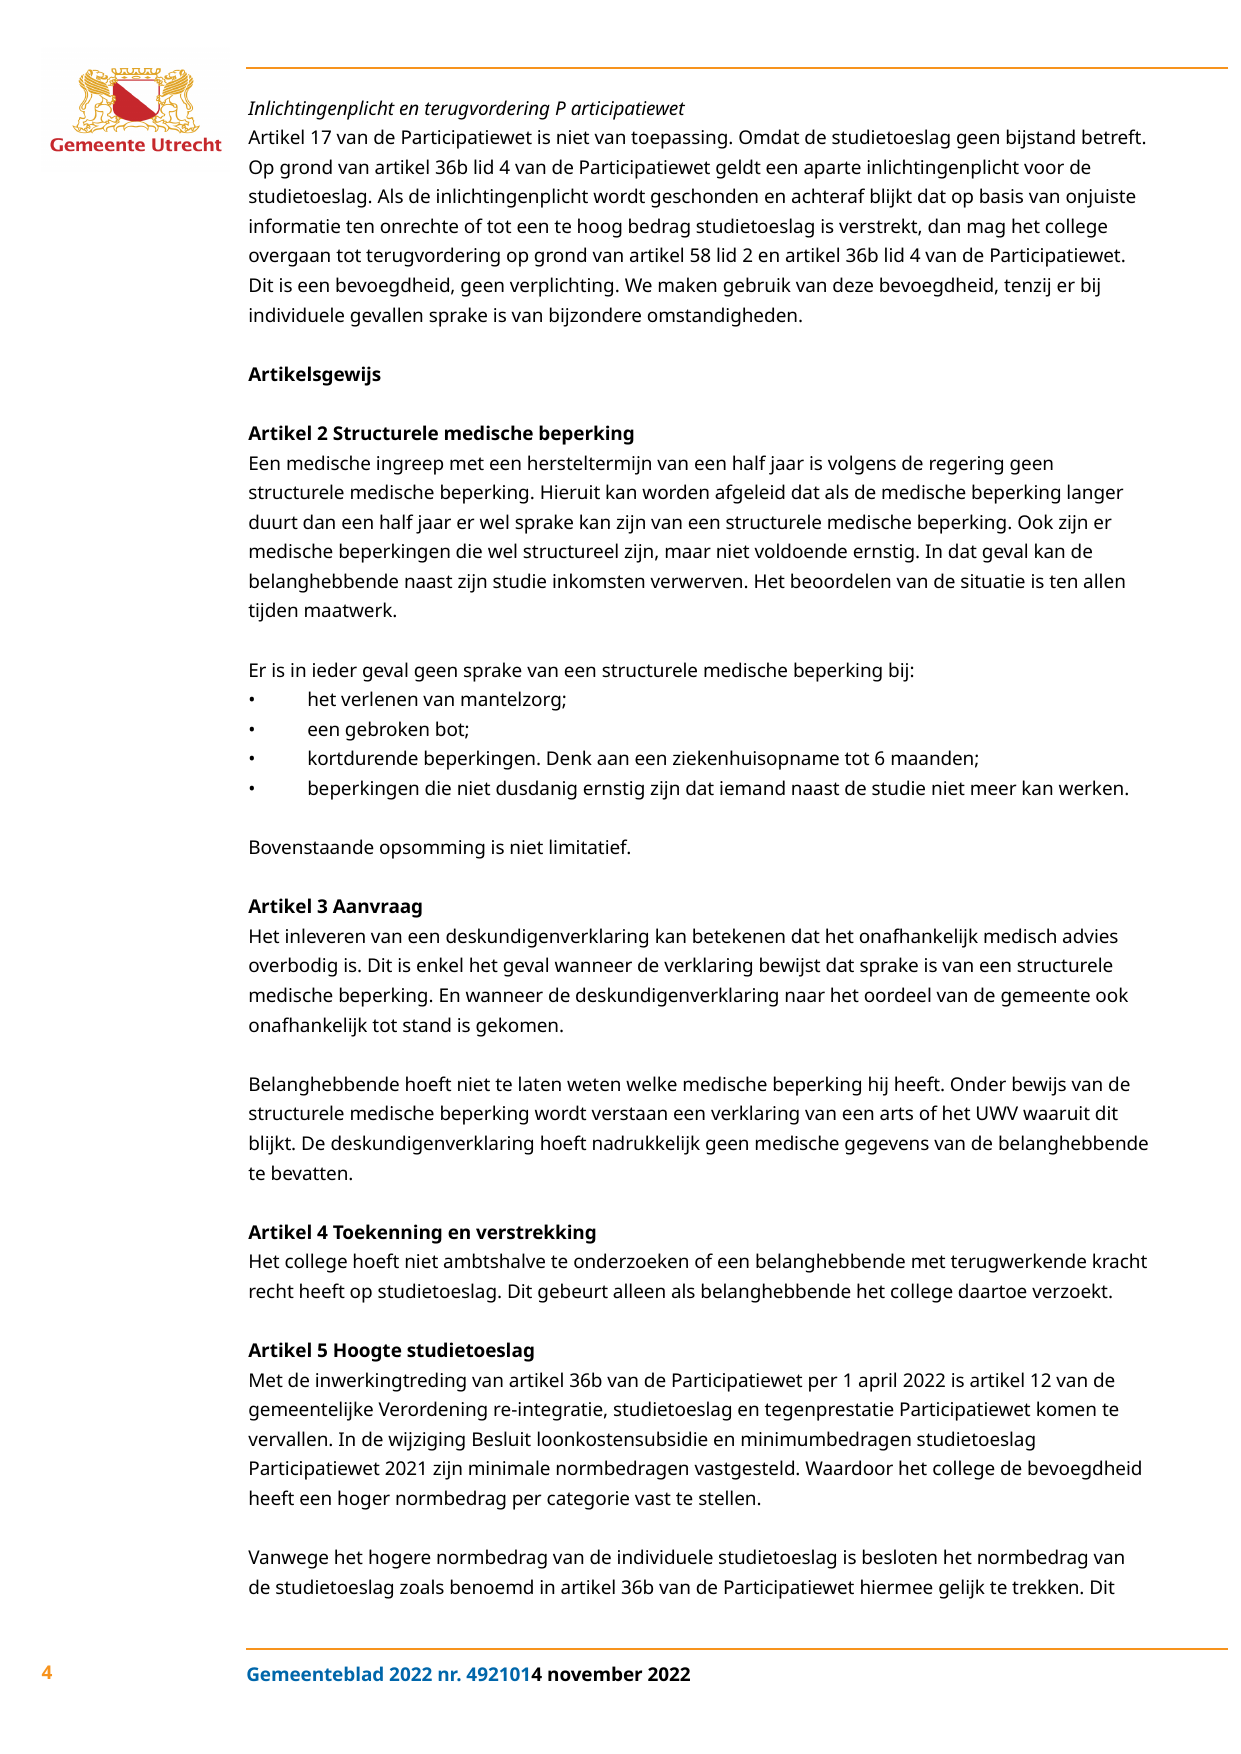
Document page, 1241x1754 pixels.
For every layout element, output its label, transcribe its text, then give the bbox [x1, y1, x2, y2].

text Het inleveren van een deskundigenverklaring kan betekenen dat het onafhankelijk medisch advies overbodig is. Dit is enkel het geval wanneer de verklaring bewijst dat sprake is van een structurele medische beperking. En wanneer de deskundigenverklaring naar het oordeel van de gemeente ook onafhankelijk tot stand is gekomen. [248, 923, 1152, 1038]
text Artikel 3 Aanvraag [248, 893, 1152, 919]
text Het college hoeft niet ambtshalve te onderzoeken of een belanghebbende met terugwerkende kracht recht heeft op studietoeslag. Dit gebeurt alleen als belanghebbende het college daartoe verzoekt. [248, 1248, 1152, 1304]
list beperkingen die niet dusdanig ernstig zijn dat iemand naast de studie niet meer kan werken. [248, 775, 1152, 801]
text Inlichtingenplicht en terugvordering P articipatiewet [248, 95, 1152, 121]
text Een medische ingreep met een hersteltermijn van een half jaar is volgens de regering geen structurele medische beperking. Hieruit kan worden afgeleid dat als de medische beperking langer duurt dan een half jaar er wel sprake kan zijn van een structurele medische beperking. Ook zijn er medische beperkingen die wel structureel zijn, maar niet voldoende ernstig. In dat geval kan de belanghebbende naast zijn studie inkomsten verwerven. Het beoordelen van de situatie is ten allen tijden maatwerk. [248, 450, 1152, 623]
list een gebroken bot; [248, 716, 1152, 742]
text Artikel 5 Hoogte studietoeslag [248, 1337, 1152, 1363]
text Artikelsgewijs [248, 361, 1152, 387]
text Er is in ieder geval geen sprake van een structurele medische beperking bij: [248, 657, 1152, 683]
list het verlenen van mantelzorg; [248, 686, 1152, 712]
list kortdurende beperkingen. Denk aan een ziekenhuisopname tot 6 maanden; [248, 746, 1152, 771]
picture [41, 47, 231, 172]
text Belanghebbende hoeft niet te laten weten welke medische beperking hij heeft. Onder bewijs van de structurele medische beperking wordt verstaan een verklaring van een arts of het UWV waaruit dit blijkt. De deskundigenverklaring hoeft nadrukkelijk geen medische gegevens van de belanghebbende te bevatten. [248, 1071, 1152, 1186]
text Artikel 2 Structurele medische beperking [248, 420, 1152, 446]
text Vanwege het hogere normbedrag van de individuele studietoeslag is besloten het normbedrag van de studietoeslag zoals benoemd in artikel 36b van de Participatiewet hiermee gelijk te trekken. Dit [248, 1544, 1152, 1600]
text Bovenstaande opsomming is niet limitatief. [248, 834, 1152, 860]
text Artikel 17 van de Participatiewet is niet van toepassing. Omdat de studietoeslag geen bijstand betreft. Op grond van artikel 36b lid 4 van de Participatiewet geldt een aparte inlichtingenplicht voor de studietoeslag. Als de inlichtingenplicht wordt geschonden en achteraf blijkt dat op basis van onjuiste informatie ten onrechte of tot een te hoog bedrag studietoeslag is verstrekt, dan mag het college overgaan tot terugvordering op grond van artikel 58 lid 2 en artikel 36b lid 4 van de Participatiewet. Dit is een bevoegdheid, geen verplichting. We maken gebruik van deze bevoegdheid, tenzij er bij individuele gevallen sprake is van bijzondere omstandigheden. [248, 124, 1152, 328]
text Artikel 4 Toekenning en verstrekking [248, 1219, 1152, 1245]
text Met de inwerkingtreding van artikel 36b van de Participatiewet per 1 april 2022 is artikel 12 van de gemeentelijke Verordening re-integratie, studietoeslag en tegenprestatie Participatiewet komen te vervallen. In de wijziging Besluit loonkostensubsidie en minimumbedragen studietoeslag Participatiewet 2021 zijn minimale normbedragen vastgesteld. Waardoor het college de bevoegdheid heeft een hoger normbedrag per categorie vast te stellen. [248, 1367, 1152, 1511]
